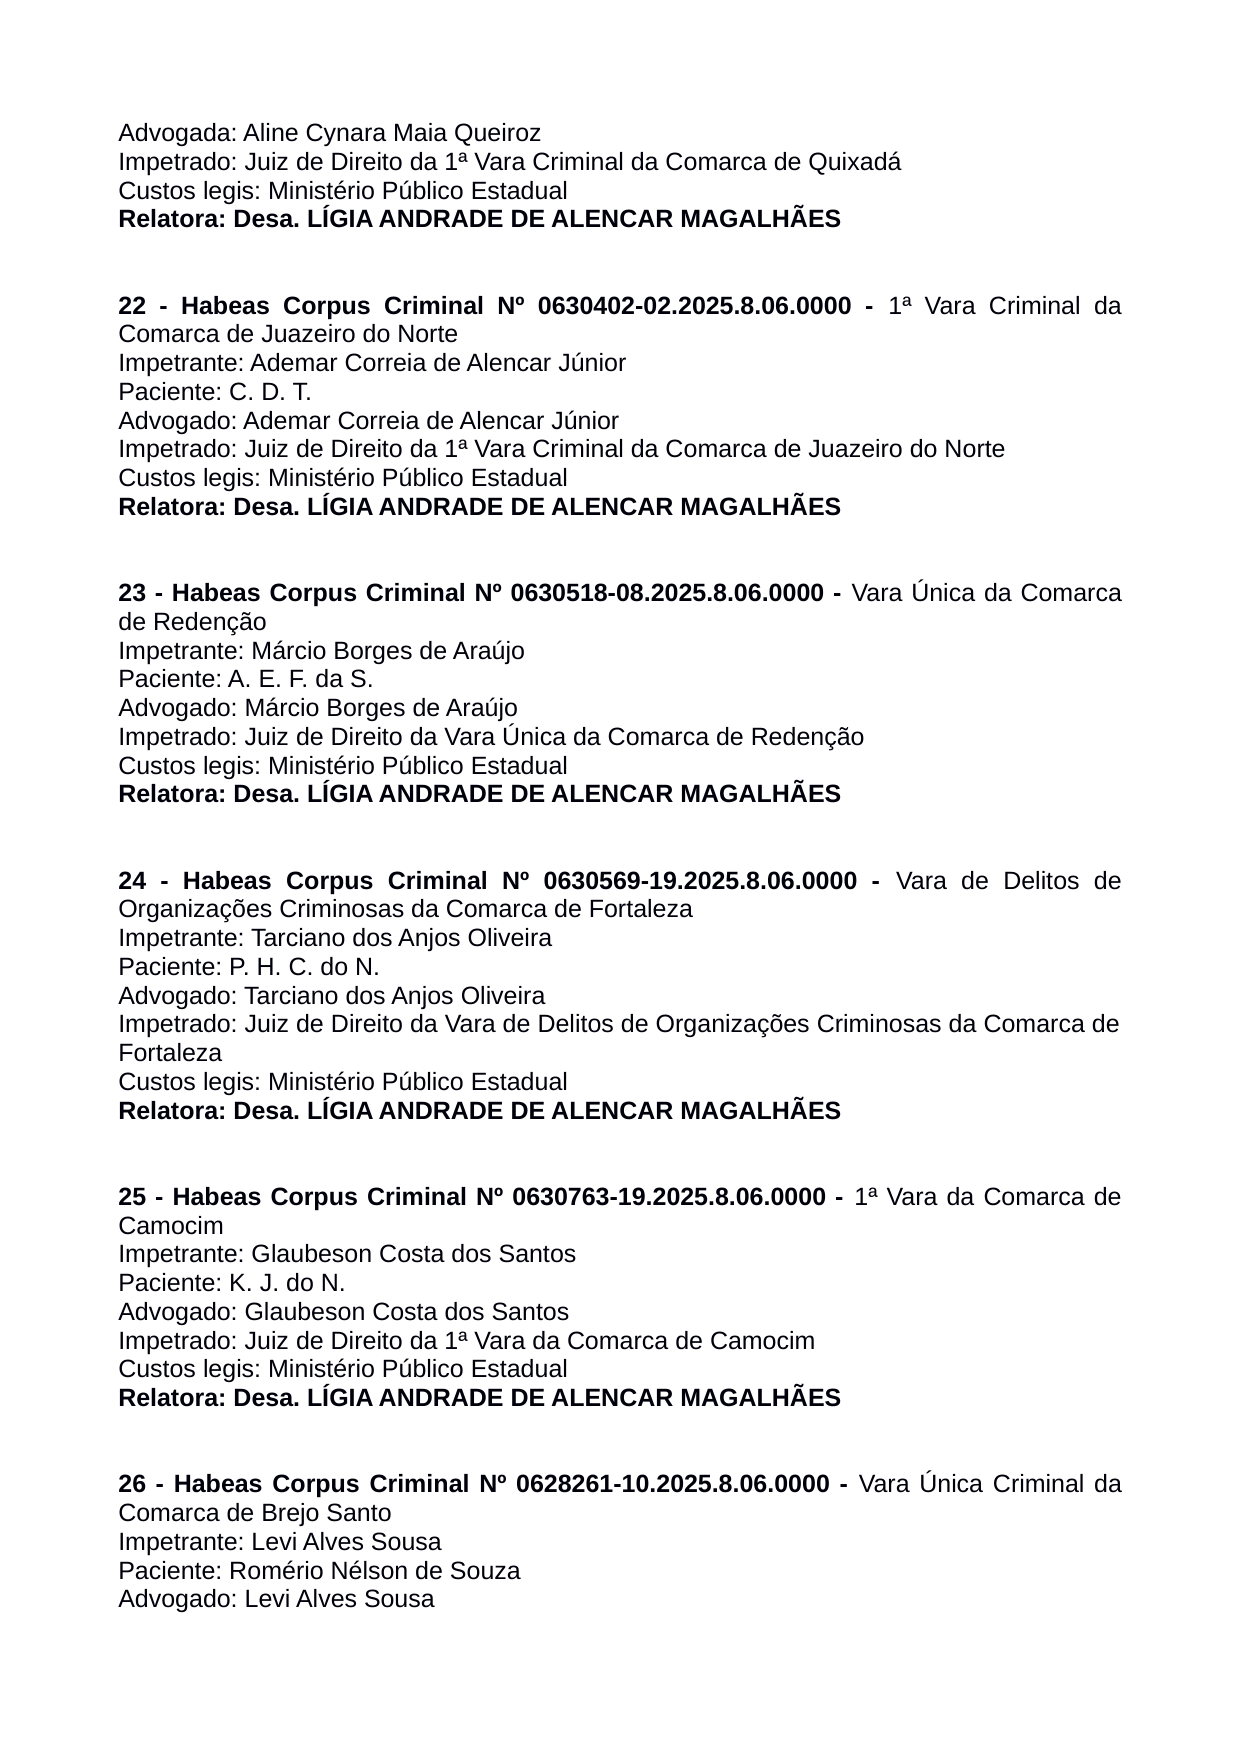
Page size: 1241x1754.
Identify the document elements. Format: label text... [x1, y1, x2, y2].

text Paciente: C. D. T. [118, 377, 1122, 406]
text Advogado: Márcio Borges de Araújo [118, 693, 1122, 722]
text Impetrante: Márcio Borges de Araújo [118, 636, 1122, 664]
text Paciente: A. E. F. da S. [118, 664, 1122, 693]
text Custos legis: Ministério Público Estadual [118, 463, 1122, 492]
text Custos legis: Ministério Público Estadual [118, 176, 1122, 204]
text Impetrado: Juiz de Direito da 1ª Vara Criminal da Comarca de Juazeiro do Norte [118, 434, 1122, 463]
text Impetrado: Juiz de Direito da Vara de Delitos de Organizações Criminosas da Comarca de Fortaleza [118, 1009, 1122, 1067]
text Relatora: Desa. LÍGIA ANDRADE DE ALENCAR MAGALHÃES [118, 204, 1122, 233]
text 22 - Habeas Corpus Criminal Nº 0630402-02.2025.8.06.0000 - 1ª Vara Criminal da Comarca de Juazeiro do Norte [118, 291, 1122, 348]
text Advogada: Aline Cynara Maia Queiroz [118, 118, 1122, 147]
text Relatora: Desa. LÍGIA ANDRADE DE ALENCAR MAGALHÃES [118, 492, 1122, 521]
text 23 - Habeas Corpus Criminal Nº 0630518-08.2025.8.06.0000 - Vara Única da Comarca de Redenção [118, 578, 1122, 636]
text Impetrado: Juiz de Direito da 1ª Vara Criminal da Comarca de Quixadá [118, 147, 1122, 176]
text Impetrante: Ademar Correia de Alencar Júnior [118, 348, 1122, 377]
text Relatora: Desa. LÍGIA ANDRADE DE ALENCAR MAGALHÃES [118, 1383, 1122, 1412]
text Advogado: Tarciano dos Anjos Oliveira [118, 981, 1122, 1009]
text Impetrado: Juiz de Direito da Vara Única da Comarca de Redenção [118, 722, 1122, 751]
text 26 - Habeas Corpus Criminal Nº 0628261-10.2025.8.06.0000 - Vara Única Criminal da Comarca de Brejo Santo [118, 1469, 1122, 1527]
text Relatora: Desa. LÍGIA ANDRADE DE ALENCAR MAGALHÃES [118, 779, 1122, 808]
text Impetrante: Levi Alves Sousa [118, 1527, 1122, 1556]
text Relatora: Desa. LÍGIA ANDRADE DE ALENCAR MAGALHÃES [118, 1096, 1122, 1124]
text Advogado: Ademar Correia de Alencar Júnior [118, 406, 1122, 434]
text Advogado: Glaubeson Costa dos Santos [118, 1297, 1122, 1326]
text 24 - Habeas Corpus Criminal Nº 0630569-19.2025.8.06.0000 - Vara de Delitos de Organizações Criminosas da Comarca de Fortaleza [118, 866, 1122, 923]
text 25 - Habeas Corpus Criminal Nº 0630763-19.2025.8.06.0000 - 1ª Vara da Comarca de Camocim [118, 1182, 1122, 1239]
text Impetrado: Juiz de Direito da 1ª Vara da Comarca de Camocim [118, 1326, 1122, 1354]
text Impetrante: Glaubeson Costa dos Santos [118, 1239, 1122, 1268]
text Advogado: Levi Alves Sousa [118, 1584, 1122, 1613]
text Impetrante: Tarciano dos Anjos Oliveira [118, 923, 1122, 952]
text Paciente: P. H. C. do N. [118, 952, 1122, 981]
text Paciente: K. J. do N. [118, 1268, 1122, 1297]
text Custos legis: Ministério Público Estadual [118, 751, 1122, 779]
text Custos legis: Ministério Público Estadual [118, 1354, 1122, 1383]
text Paciente: Romério Nélson de Souza [118, 1556, 1122, 1584]
text Custos legis: Ministério Público Estadual [118, 1067, 1122, 1096]
